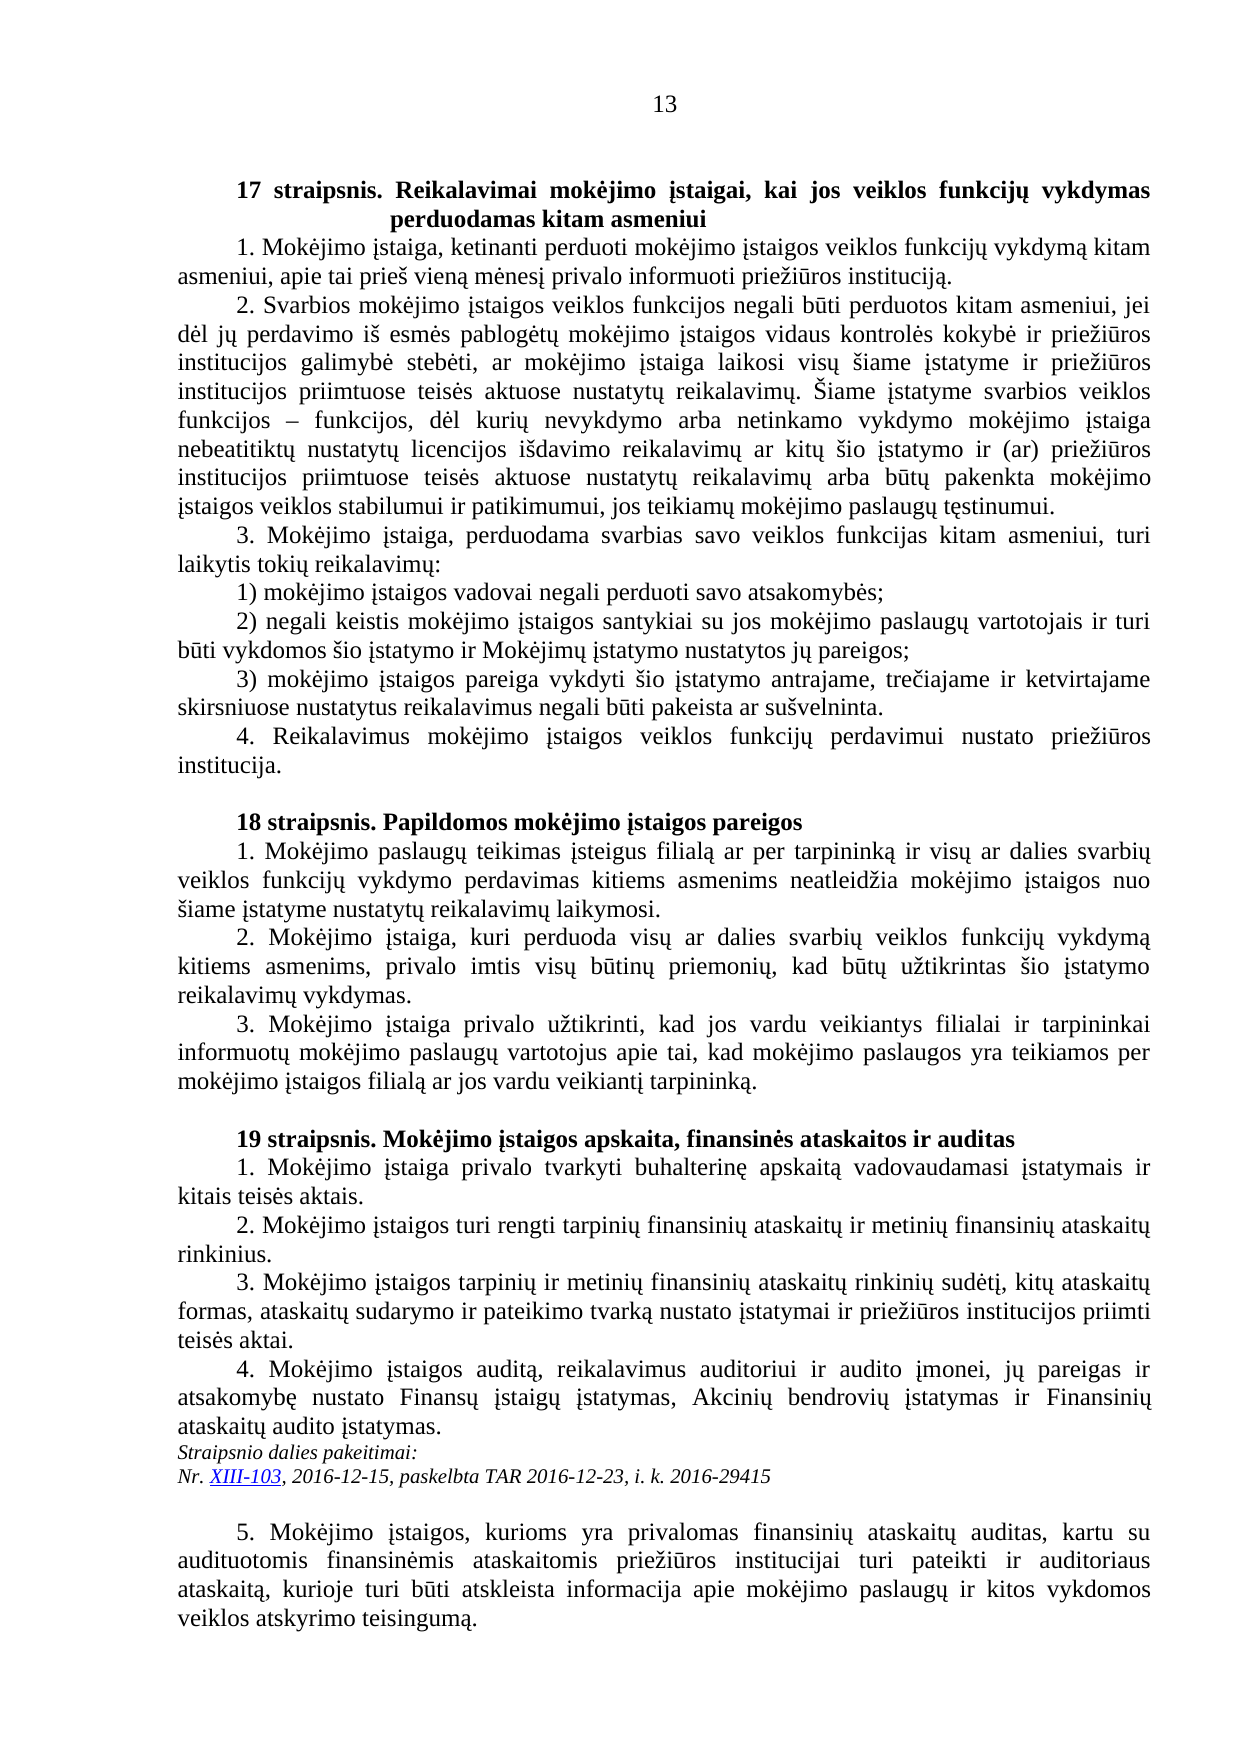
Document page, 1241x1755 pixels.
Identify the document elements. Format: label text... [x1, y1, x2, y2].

text 1. Mokėjimo paslaugų teikimas įsteigus filialą ar per tarpininką ir visų ar dalies svarbių veiklos funkcijų vykdymo perdavimas kitiems asmenims neatleidžia mokėjimo įstaigos nuo šiame įstatyme nustatytų reikalavimų laikymosi. [177, 836, 1152, 922]
text Straipsnio dalies pakeitimai: [177, 1440, 1152, 1464]
text 4. Mokėjimo įstaigos auditą, reikalavimus auditoriui ir audito įmonei, jų pareigas ir atsakomybę nustato Finansų įstaigų įstatymas, Akcinių bendrovių įstatymas ir Finansinių ataskaitų audito įstatymas. [177, 1354, 1152, 1440]
text 17 straipsnis. Reikalavimai mokėjimo įstaigai, kai jos veiklos funkcijų vykdymas perduodamas kitam asmeniui [236, 175, 1152, 232]
text 3. Mokėjimo įstaigos tarpinių ir metinių finansinių ataskaitų rinkinių sudėtį, kitų ataskaitų formas, ataskaitų sudarymo ir pateikimo tvarką nustato įstatymai ir priežiūros institucijos priimti teisės aktai. [177, 1267, 1152, 1354]
text 19 straipsnis. Mokėjimo įstaigos apskaita, finansinės ataskaitos ir auditas [177, 1124, 1152, 1152]
text 2. Mokėjimo įstaigos turi rengti tarpinių finansinių ataskaitų ir metinių finansinių ataskaitų rinkinius. [177, 1210, 1152, 1267]
text 2) negali keistis mokėjimo įstaigos santykiai su jos mokėjimo paslaugų vartotojais ir turi būti vykdomos šio įstatymo ir Mokėjimų įstatymo nustatytos jų pareigos; [177, 606, 1152, 664]
text 1) mokėjimo įstaigos vadovai negali perduoti savo atsakomybės; [177, 577, 1152, 606]
text 5. Mokėjimo įstaigos, kurioms yra privalomas finansinių ataskaitų auditas, kartu su audituotomis finansinėmis ataskaitomis priežiūros institucijai turi pateikti ir auditoriaus ataskaitą, kurioje turi būti atskleista informacija apie mokėjimo paslaugų ir kitos vykdomos veiklos atskyrimo teisingumą. [177, 1517, 1152, 1632]
text 4. Reikalavimus mokėjimo įstaigos veiklos funkcijų perdavimui nustato priežiūros institucija. [177, 721, 1152, 779]
text 2. Svarbios mokėjimo įstaigos veiklos funkcijos negali būti perduotos kitam asmeniui, jei dėl jų perdavimo iš esmės pablogėtų mokėjimo įstaigos vidaus kontrolės kokybė ir priežiūros institucijos galimybė stebėti, ar mokėjimo įstaiga laikosi visų šiame įstatyme ir priežiūros institucijos priimtuose teisės aktuose nustatytų reikalavimų. Šiame įstatyme svarbios veiklos funkcijos – funkcijos, dėl kurių nevykdymo arba netinkamo vykdymo mokėjimo įstaiga nebeatitiktų nustatytų licencijos išdavimo reikalavimų ar kitų šio įstatymo ir (ar) priežiūros institucijos priimtuose teisės aktuose nustatytų reikalavimų arba būtų pakenkta mokėjimo įstaigos veiklos stabilumui ir patikimumui, jos teikiamų mokėjimo paslaugų tęstinumui. [177, 290, 1152, 520]
text Nr. XIII-103, 2016-12-15, paskelbta TAR 2016-12-23, i. k. 2016-29415 [177, 1464, 1152, 1488]
text 3) mokėjimo įstaigos pareiga vykdyti šio įstatymo antrajame, trečiajame ir ketvirtajame skirsniuose nustatytus reikalavimus negali būti pakeista ar sušvelninta. [177, 664, 1152, 721]
text 1. Mokėjimo įstaiga privalo tvarkyti buhalterinę apskaitą vadovaudamasi įstatymais ir kitais teisės aktais. [177, 1152, 1152, 1210]
text 1. Mokėjimo įstaiga, ketinanti perduoti mokėjimo įstaigos veiklos funkcijų vykdymą kitam asmeniui, apie tai prieš vieną mėnesį privalo informuoti priežiūros instituciją. [177, 232, 1152, 290]
text 3. Mokėjimo įstaiga, perduodama svarbias savo veiklos funkcijas kitam asmeniui, turi laikytis tokių reikalavimų: [177, 520, 1152, 577]
text 2. Mokėjimo įstaiga, kuri perduoda visų ar dalies svarbių veiklos funkcijų vykdymą kitiems asmenims, privalo imtis visų būtinų priemonių, kad būtų užtikrintas šio įstatymo reikalavimų vykdymas. [177, 922, 1152, 1009]
text 18 straipsnis. Papildomos mokėjimo įstaigos pareigos [177, 807, 1152, 836]
text 3. Mokėjimo įstaiga privalo užtikrinti, kad jos vardu veikiantys filialai ir tarpininkai informuotų mokėjimo paslaugų vartotojus apie tai, kad mokėjimo paslaugos yra teikiamos per mokėjimo įstaigos filialą ar jos vardu veikiantį tarpininką. [177, 1009, 1152, 1095]
